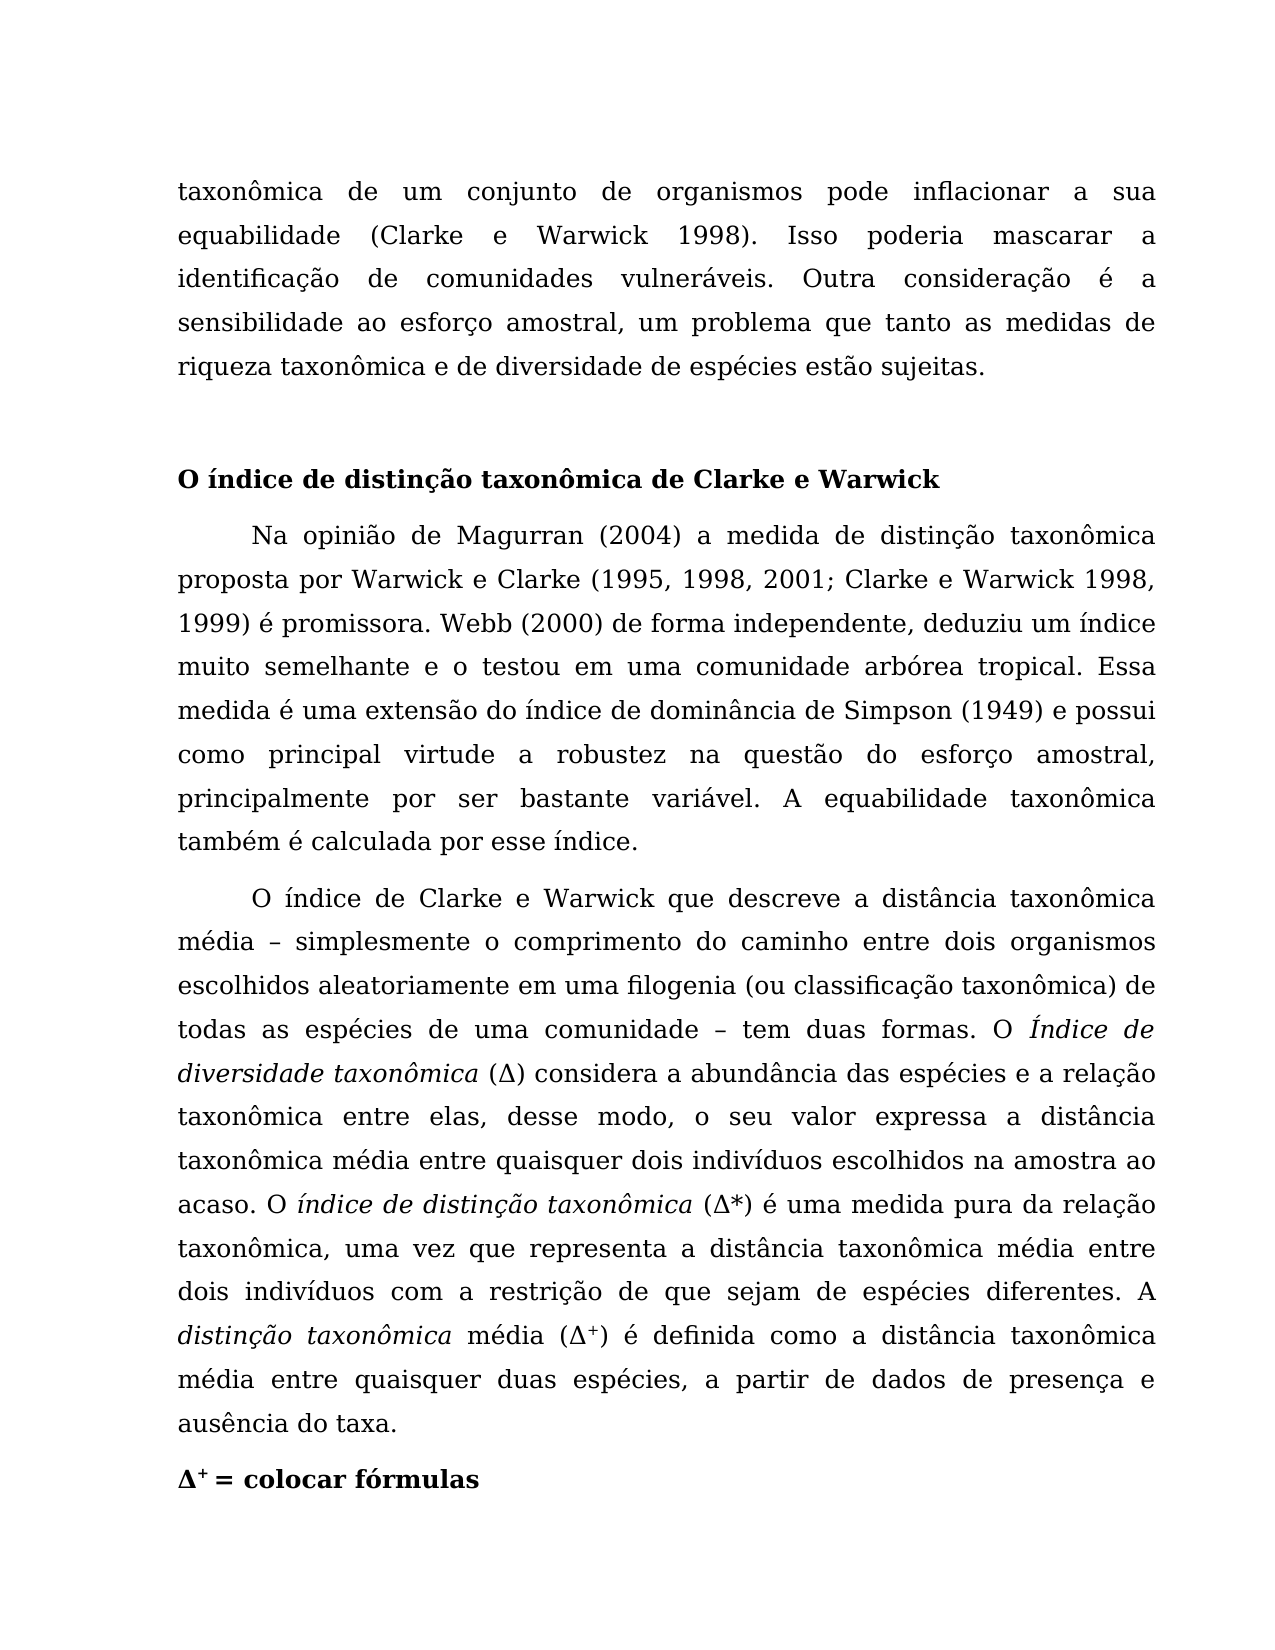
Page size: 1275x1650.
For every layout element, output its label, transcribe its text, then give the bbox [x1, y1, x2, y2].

text O índice de distinção taxonômica de Clarke e Warwick [177, 465, 1157, 494]
text Na opinião de Magurran (2004) a medida de distinção taxonômica proposta por Warwick e Clarke (1995, 1998, 2001; Clarke e Warwick 1998, 1999) é promissora. Webb (2000) de forma independente, deduziu um índice muito semelhante e o testou em uma comunidade arbórea tropical. Essa medida é uma extensão do índice de dominância de Simpson (1949) e possui como principal virtude a robustez na questão do esforço amostral, principalmente por ser bastante variável. A equabilidade taxonômica também é calculada por esse índice. [177, 521, 1157, 857]
text taxonômica de um conjunto de organismos pode inflacionar a sua equabilidade (Clarke e Warwick 1998). Isso poderia mascarar a identificação de comunidades vulneráveis. Outra consideração é a sensibilidade ao esforço amostral, um problema que tanto as medidas de riqueza taxonômica e de diversidade de espécies estão sujeitas. [177, 177, 1157, 381]
text Δ+ = colocar fórmulas [177, 1465, 1157, 1494]
text O índice de Clarke e Warwick que descreve a distância taxonômica média – simplesmente o comprimento do caminho entre dois organismos escolhidos aleatoriamente em uma filogenia (ou classificação taxonômica) de todas as espécies de uma comunidade – tem duas formas. O Índice de diversidade taxonômica (Δ) considera a abundância das espécies e a relação taxonômica entre elas, desse modo, o seu valor expressa a distância taxonômica média entre quaisquer dois indivíduos escolhidos na amostra ao acaso. O índice de distinção taxonômica (Δ*) é uma medida pura da relação taxonômica, uma vez que representa a distância taxonômica média entre dois indivíduos com a restrição de que sejam de espécies diferentes. A distinção taxonômica média (Δ+) é definida como a distância taxonômica média entre quaisquer duas espécies, a partir de dados de presença e ausência do taxa. [177, 884, 1157, 1438]
